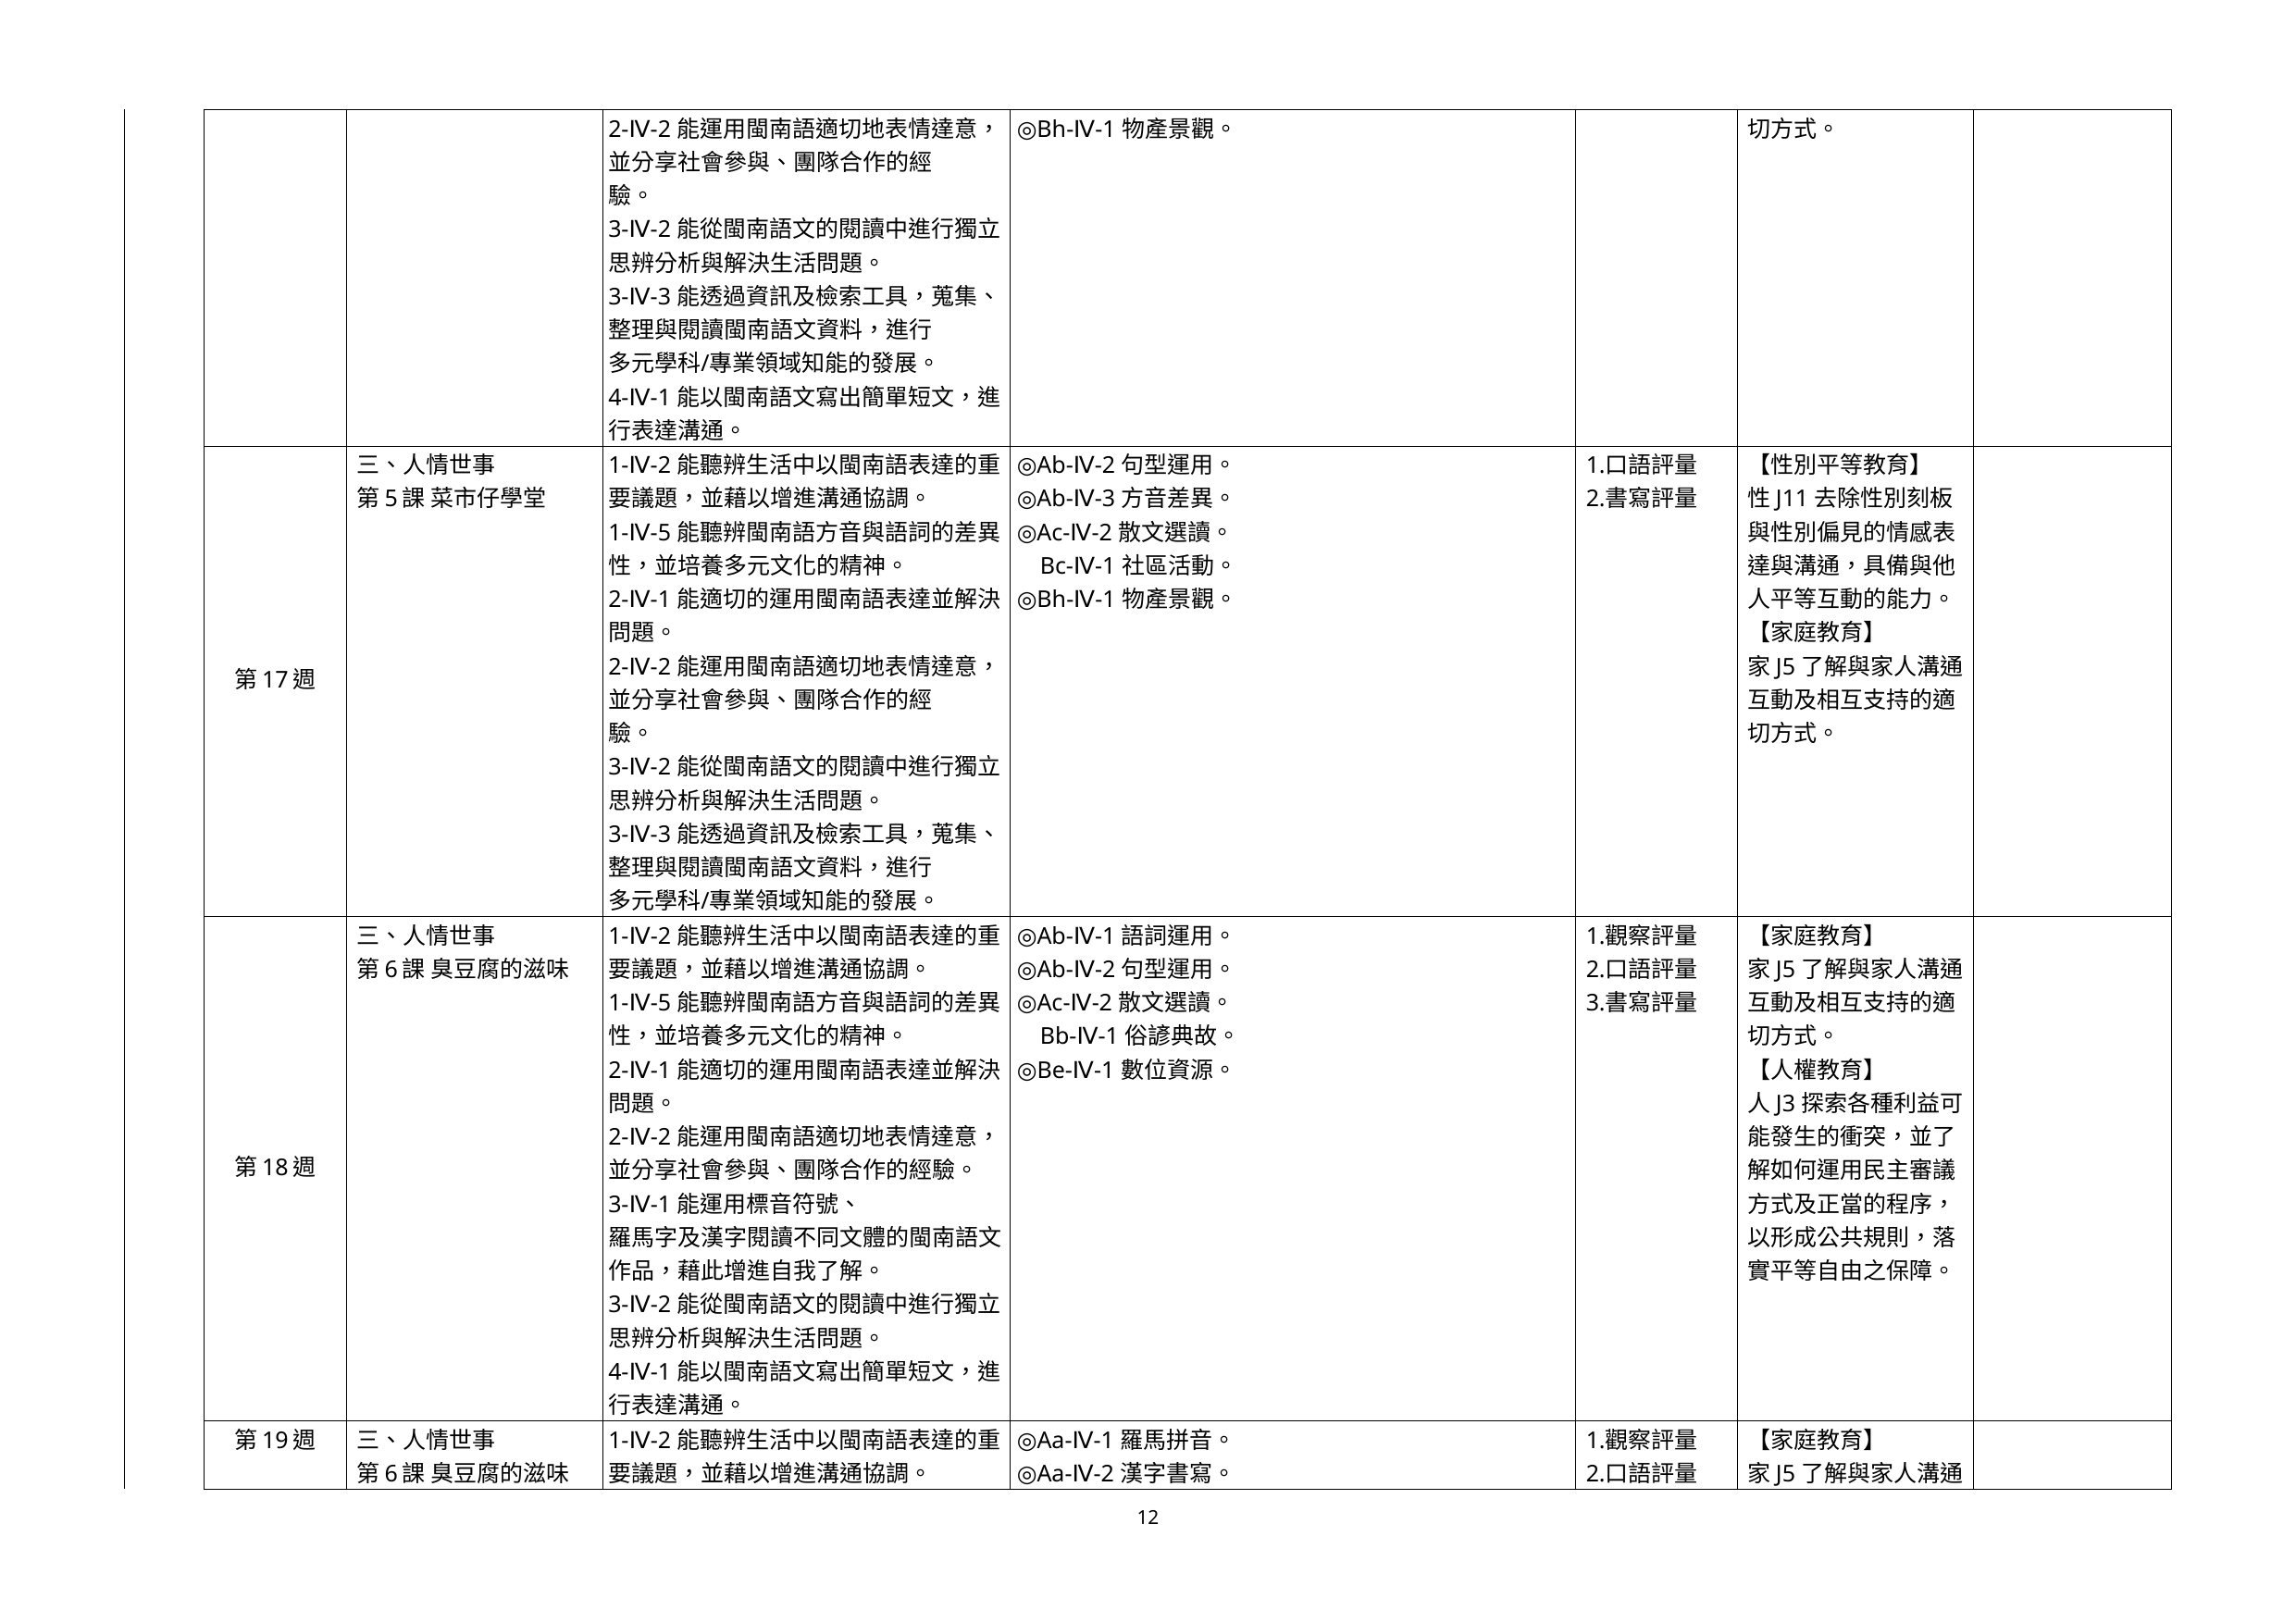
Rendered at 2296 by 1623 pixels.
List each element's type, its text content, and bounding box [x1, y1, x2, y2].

table_cell ◎Ab-Ⅳ-2 句型運用。 ◎Ab-Ⅳ-3 方音差異。 ◎Ac-Ⅳ-2 散文選讀。 Bc-Ⅳ-1 社區活動。 ◎Bh-Ⅳ-1 物產景觀。 [1011, 447, 1575, 916]
table_cell [1974, 447, 2171, 916]
table_cell 【家庭教育】 家J5 了解與家人溝通互動及相互支持的適切方式。 【人權教育】 人J3 探索各種利益可能發生的衝突，並了解如何運用民主審議方式及正當的程序，以形成公共規則，落實平等自由之保障。 [1738, 917, 1973, 1420]
table_cell 1-Ⅳ-2 能聽辨生活中以閩南語表達的重要議題，並藉以增進溝通協調。 1-Ⅳ-5 能聽辨閩南語方音與語詞的差異性，並培養多元文化的精神。 2-Ⅳ-1 能適切的運用閩南語表達並解決問題。 2-Ⅳ-2 能運用閩南語適切地表情達意，並分享社會參與、團隊合作的經驗。 3-Ⅳ-1 能運用標音符號、 羅馬字及漢字閱讀不同文體的閩南語文作品，藉此增進自我了解。 3-Ⅳ-2 能從閩南語文的閱讀中進行獨立思辨分析與解決生活問題。 4-Ⅳ-1 能以閩南語文寫出簡單短文，進行表達溝通。 [603, 917, 1010, 1420]
table_cell 三、人情世事 第6課 臭豆腐的滋味 [347, 1421, 602, 1488]
table_cell 三、人情世事 第5課 菜市仔學堂 [347, 447, 602, 916]
table_cell ◎Aa-Ⅳ-1 羅馬拼音。 ◎Aa-Ⅳ-2 漢字書寫。 [1011, 1421, 1575, 1488]
table_cell ◎Ab-Ⅳ-1 語詞運用。 ◎Ab-Ⅳ-2 句型運用。 ◎Ac-Ⅳ-2 散文選讀。 Bb-Ⅳ-1 俗諺典故。 ◎Be-Ⅳ-1 數位資源。 [1011, 917, 1575, 1420]
table_cell 三、人情世事 第6課 臭豆腐的滋味 [347, 917, 602, 1420]
table_cell 1.口語評量 2.書寫評量 [1576, 447, 1737, 916]
table_cell 【家庭教育】 家J5 了解與家人溝通 [1738, 1421, 1973, 1488]
table_cell 1.觀察評量 2.口語評量 [1576, 1421, 1737, 1488]
table_cell [1576, 110, 1737, 446]
table_cell [1974, 1421, 2171, 1488]
table_cell 第18週 [205, 917, 346, 1420]
table_cell [1974, 110, 2171, 446]
table_cell 1-Ⅳ-2 能聽辨生活中以閩南語表達的重要議題，並藉以增進溝通協調。 [603, 1421, 1010, 1488]
table_cell [205, 110, 346, 446]
table_cell 切方式。 [1738, 110, 1973, 446]
table_cell [1974, 917, 2171, 1420]
table_cell [347, 110, 602, 446]
table_cell 第19週 [205, 1421, 346, 1488]
table_cell 第17週 [205, 447, 346, 916]
table_cell 1-Ⅳ-2 能聽辨生活中以閩南語表達的重要議題，並藉以增進溝通協調。 1-Ⅳ-5 能聽辨閩南語方音與語詞的差異性，並培養多元文化的精神。 2-Ⅳ-1 能適切的運用閩南語表達並解決問題。 2-Ⅳ-2 能運用閩南語適切地表情達意，並分享社會參與、團隊合作的經 驗。 3-Ⅳ-2 能從閩南語文的閱讀中進行獨立思辨分析與解決生活問題。 3-Ⅳ-3 能透過資訊及檢索工具，蒐集、整理與閱讀閩南語文資料，進行 多元學科/專業領域知能的發展。 [603, 447, 1010, 916]
table_cell 2-Ⅳ-2 能運用閩南語適切地表情達意，並分享社會參與、團隊合作的經 驗。 3-Ⅳ-2 能從閩南語文的閱讀中進行獨立思辨分析與解決生活問題。 3-Ⅳ-3 能透過資訊及檢索工具，蒐集、整理與閱讀閩南語文資料，進行 多元學科/專業領域知能的發展。 4-Ⅳ-1 能以閩南語文寫出簡單短文，進行表達溝通。 [603, 110, 1010, 446]
table_cell 1.觀察評量 2.口語評量 3.書寫評量 [1576, 917, 1737, 1420]
table_cell 【性別平等教育】 性J11 去除性別刻板與性別偏見的情感表達與溝通，具備與他人平等互動的能力。 【家庭教育】 家J5 了解與家人溝通互動及相互支持的適切方式。 [1738, 447, 1973, 916]
table_cell ◎Bh-Ⅳ-1 物產景觀。 [1011, 110, 1575, 446]
